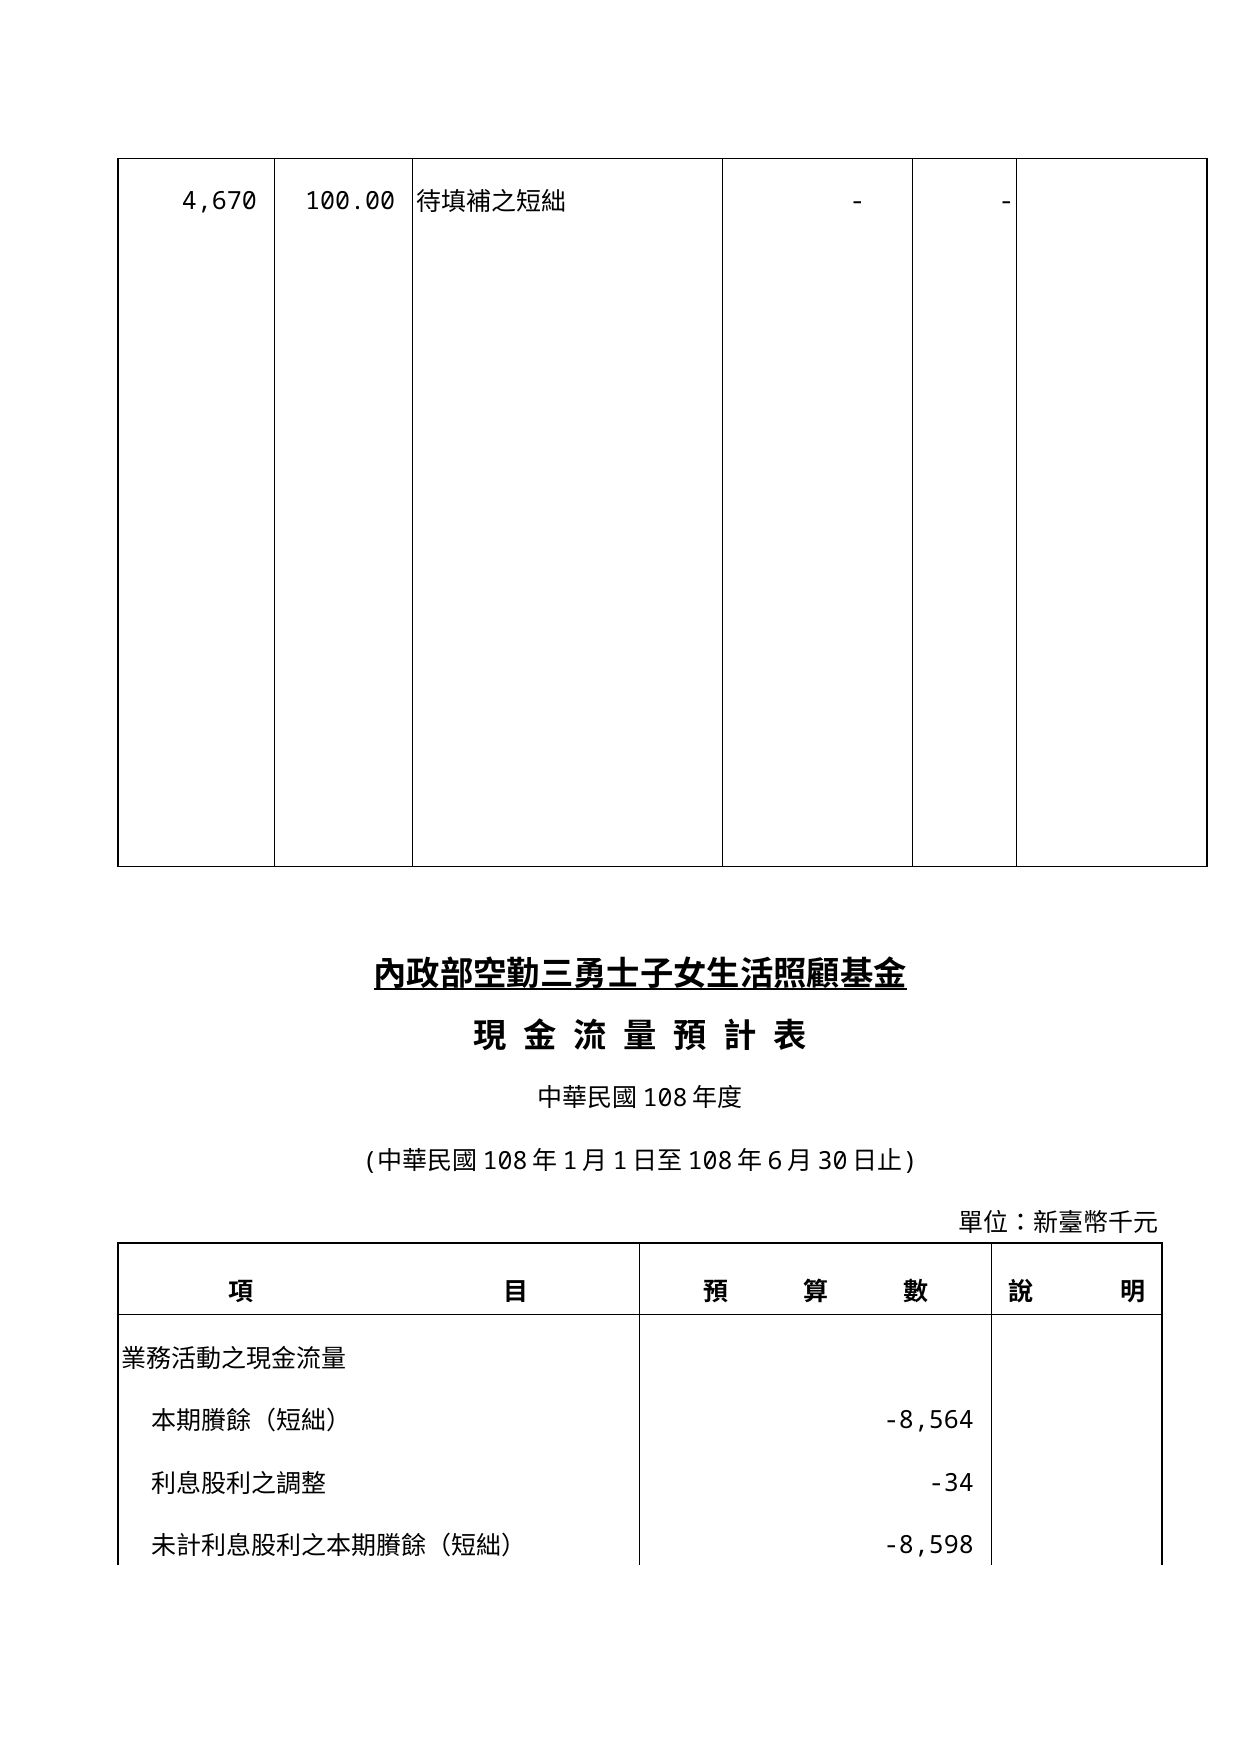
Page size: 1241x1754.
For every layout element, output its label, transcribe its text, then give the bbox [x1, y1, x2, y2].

table_cell -8,564 [640, 1377, 991, 1440]
table_cell - [913, 159, 1016, 866]
table_cell [992, 1377, 1161, 1440]
table_cell -34 [640, 1440, 991, 1502]
table_cell 利息股利之調整 [119, 1440, 639, 1502]
table_cell 4,670 [119, 159, 274, 866]
table_cell 待填補之短絀 [413, 159, 722, 866]
table_cell 業務活動之現金流量 [119, 1315, 639, 1377]
table_cell - [723, 159, 912, 866]
table_cell [992, 1315, 1161, 1377]
table_cell 本期賸餘（短絀） [119, 1377, 639, 1440]
table_cell 說 明 [992, 1244, 1161, 1314]
table_cell (中華民國108年1月1日至108年6月30日止) [118, 1117, 1162, 1179]
table_cell 項 目 [119, 1244, 639, 1314]
table_cell 預 算 數 [640, 1244, 991, 1314]
table_cell [992, 1502, 1161, 1565]
table_cell [992, 1440, 1161, 1502]
table_cell 現 金 流 量 預 計 表 [118, 992, 1162, 1054]
table_cell 單位：新臺幣千元 [118, 1179, 1162, 1242]
table_header 內政部空勤三勇士子女生活照顧基金 [118, 929, 1162, 992]
table_cell 100.00 [275, 159, 412, 866]
table_cell 中華民國108年度 [118, 1054, 1162, 1117]
table_cell 未計利息股利之本期賸餘（短絀） [119, 1502, 639, 1565]
table_cell -8,598 [640, 1502, 991, 1565]
table_cell [640, 1315, 991, 1377]
table_cell [1017, 159, 1206, 866]
